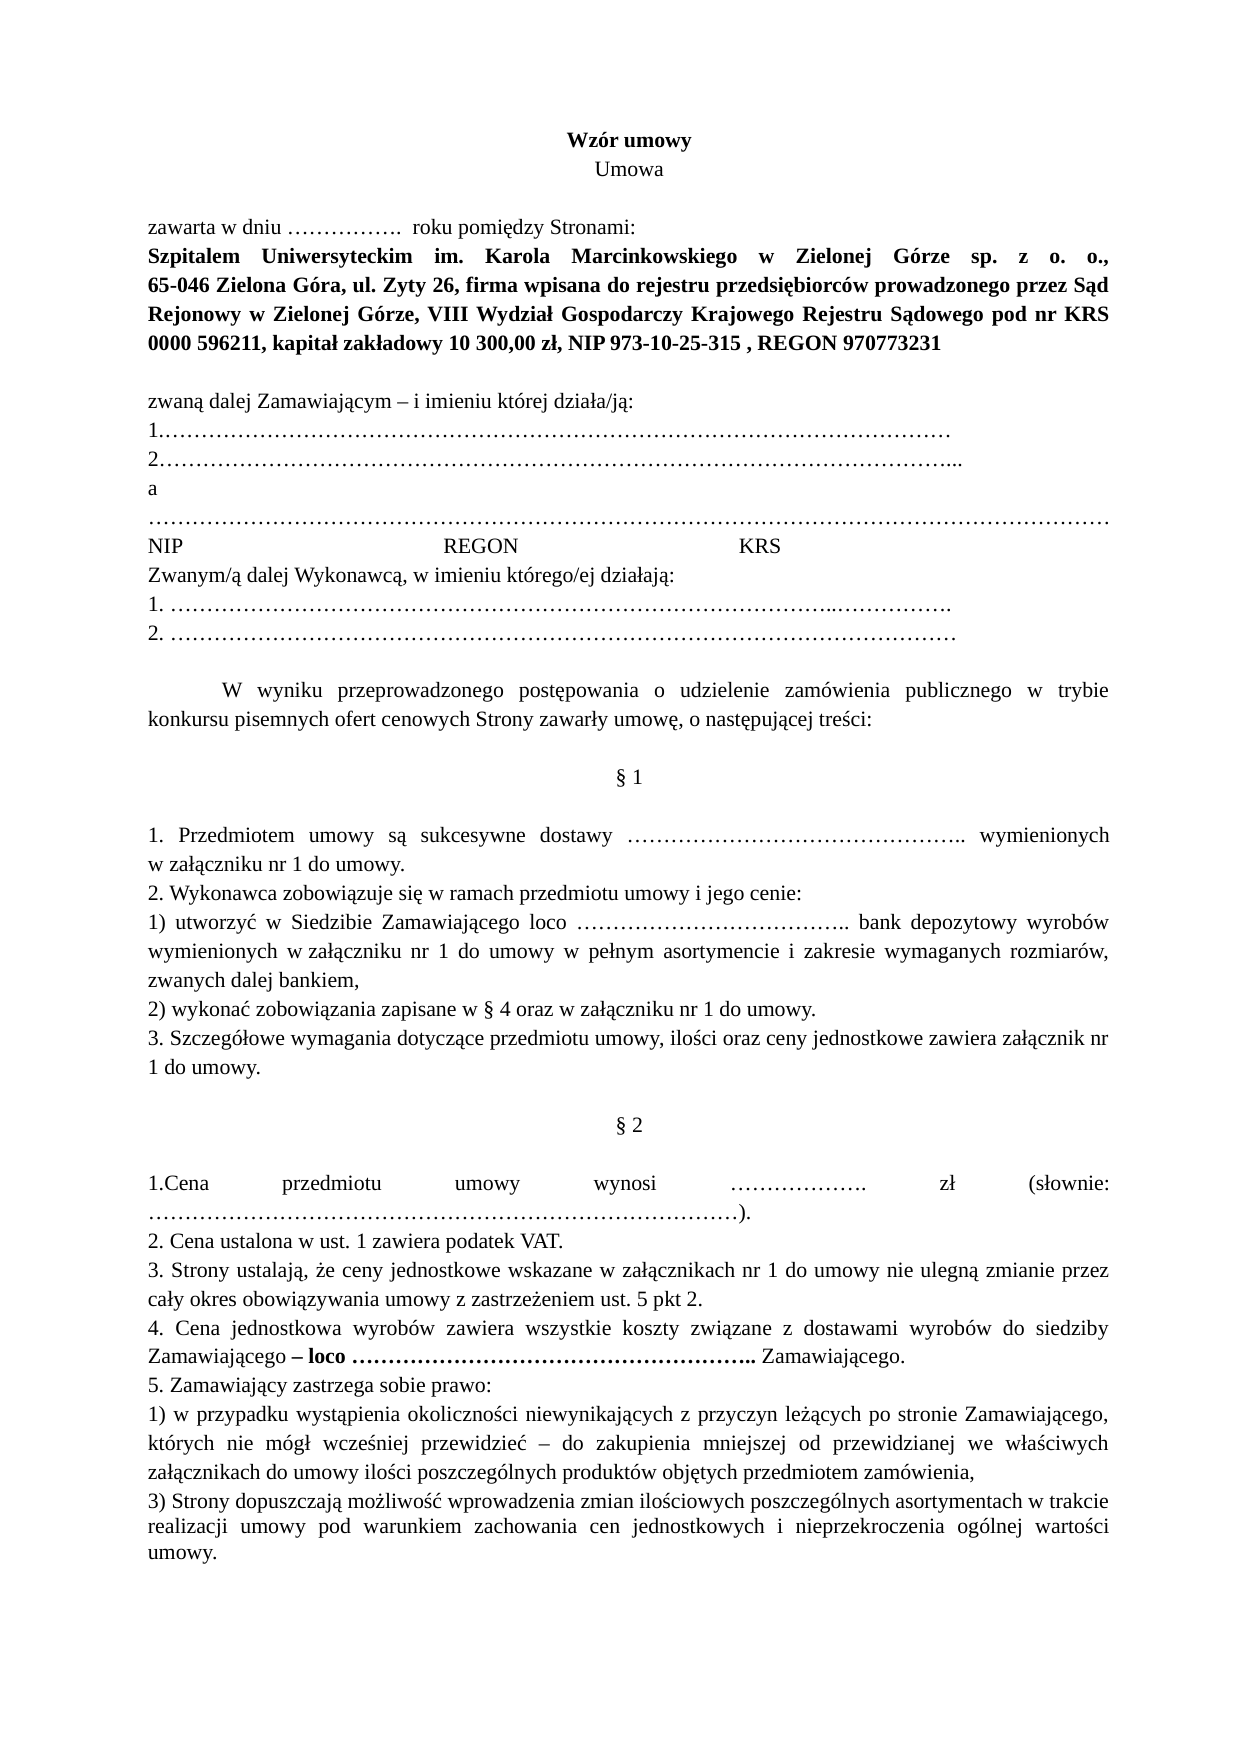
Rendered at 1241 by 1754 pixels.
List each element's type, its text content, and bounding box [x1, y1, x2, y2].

text § 2 [148, 1112, 1110, 1137]
text …………………………………………………………………………………………………………………… [148, 504, 1110, 529]
text 3. Strony ustalają, że ceny jednostkowe wskazane w załącznikach nr 1 do umowy nie ulegną zmianie przez cały okres obowiązywania umowy z zastrzeżeniem ust. 5 pkt 2. [148, 1257, 1110, 1311]
text Wzór umowy [148, 127, 1110, 152]
text zwaną dalej Zamawiającym – i imieniu której działa/ją: [148, 388, 1110, 413]
text 1) utworzyć w Siedzibie Zamawiającego loco ……………………………….. bank depozytowy wyrobów wymienionych w załączniku nr 1 do umowy w pełnym asortymencie i zakresie wymaganych rozmiarów, zwanych dalej bankiem, [148, 909, 1110, 992]
text W wyniku przeprowadzonego postępowania o udzielenie zamówienia publicznego w trybie konkursu pisemnych ofert cenowych Strony zawarły umowę, o następującej treści: [148, 677, 1110, 732]
text a [148, 475, 1110, 500]
text NIP REGON KRS [148, 533, 1110, 558]
text 2. Wykonawca zobowiązuje się w ramach przedmiotu umowy i jego cenie: [148, 880, 1110, 905]
text zawarta w dniu ……………. roku pomiędzy Stronami: [148, 214, 1110, 239]
text 5. Zamawiający zastrzega sobie prawo: [148, 1372, 1110, 1398]
text § 1 [148, 764, 1110, 789]
text 3) Strony dopuszczają możliwość wprowadzenia zmian ilościowych poszczególnych asortymentach w trakcie realizacji umowy pod warunkiem zachowania cen jednostkowych i nieprzekroczenia ogólnej wartości umowy. [148, 1488, 1110, 1564]
text 1. ………………………………………………………………………………..……………. [148, 591, 1110, 616]
text Umowa [148, 156, 1110, 181]
text 1.Cena przedmiotu umowy wynosi ………………. zł (słownie:………………………………………………………………………). [148, 1170, 1110, 1224]
text 2) wykonać zobowiązania zapisane w § 4 oraz w załączniku nr 1 do umowy. [148, 996, 1110, 1021]
text 2. Cena ustalona w ust. 1 zawiera podatek VAT. [148, 1228, 1110, 1253]
text 2. ……………………………………………………………………………………………… [148, 619, 1110, 645]
text Zwanym/ą dalej Wykonawcą, w imieniu którego/ej działają: [148, 562, 1110, 587]
text 3. Szczegółowe wymagania dotyczące przedmiotu umowy, ilości oraz ceny jednostkowe zawiera załącznik nr 1 do umowy. [148, 1025, 1110, 1079]
text Szpitalem Uniwersyteckim im. Karola Marcinkowskiego w Zielonej Górze sp. z o. o., 65-046 Zielona Góra, ul. Zyty 26, firma wpisana do rejestru przedsiębiorców prowadzonego przez Sąd Rejonowy w Zielonej Górze, VIII Wydział Gospodarczy Krajowego Rejestru Sądowego pod nr KRS 0000 596211, kapitał zakładowy 10 300,00 zł, NIP 973-10-25-315 , REGON 970773231 [148, 243, 1110, 355]
text 1) w przypadku wystąpienia okoliczności niewynikających z przyczyn leżących po stronie Zamawiającego, których nie mógł wcześniej przewidzieć – do zakupienia mniejszej od przewidzianej we właściwych załącznikach do umowy ilości poszczególnych produktów objętych przedmiotem zamówienia, [148, 1401, 1110, 1484]
text 1.……………………………………………………………………………………………… 2………………………………………………………………………………………………... [148, 417, 1110, 471]
text 1. Przedmiotem umowy są sukcesywne dostawy ……………………………………….. wymienionych w załączniku nr 1 do umowy. [148, 822, 1110, 876]
text 4. Cena jednostkowa wyrobów zawiera wszystkie koszty związane z dostawami wyrobów do siedziby Zamawiającego – loco ……………………………………………….. Zamawiającego. [148, 1314, 1110, 1369]
